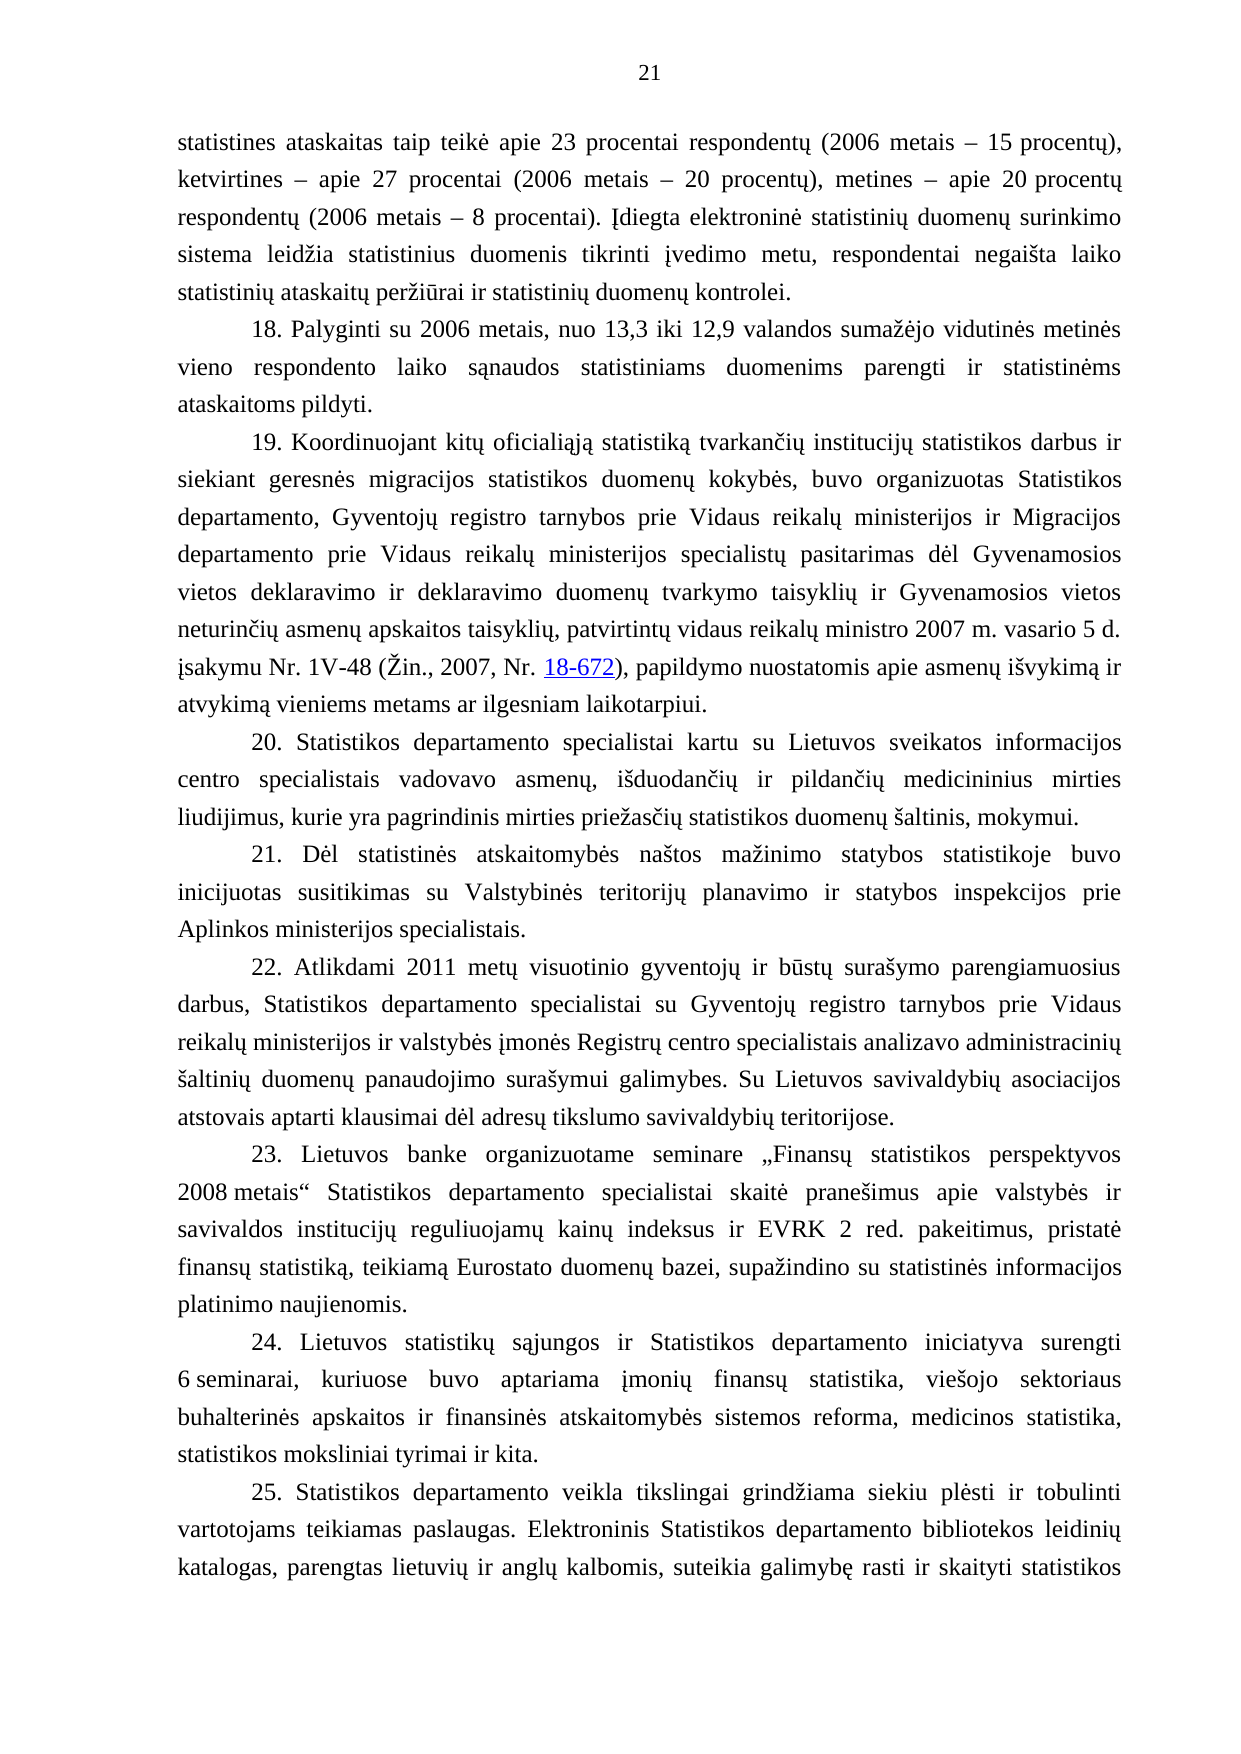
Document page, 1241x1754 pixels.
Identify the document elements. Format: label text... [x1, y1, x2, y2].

text 23. Lietuvos banke organizuotame seminare „Finansų statistikos perspektyvos 2008 metais“ Statistikos departamento specialistai skaitė pranešimus apie valstybės ir savivaldos institucijų reguliuojamų kainų indeksus ir EVRK 2 red. pakeitimus, pristatė finansų statistiką, teikiamą Eurostato duomenų bazei, supažindino su statistinės informacijos platinimo naujienomis. [177, 1131, 1122, 1318]
text 20. Statistikos departamento specialistai kartu su Lietuvos sveikatos informacijos centro specialistais vadovavo asmenų, išduodančių ir pildančių medicininius mirties liudijimus, kurie yra pagrindinis mirties priežasčių statistikos duomenų šaltinis, mokymui. [177, 718, 1122, 831]
text 19. Koordinuojant kitų oficialiąją statistiką tvarkančių institucijų statistikos darbus ir siekiant geresnės migracijos statistikos duomenų kokybės, buvo organizuotas Statistikos departamento, Gyventojų registro tarnybos prie Vidaus reikalų ministerijos ir Migracijos departamento prie Vidaus reikalų ministerijos specialistų pasitarimas dėl Gyvenamosios vietos deklaravimo ir deklaravimo duomenų tvarkymo taisyklių ir Gyvenamosios vietos neturinčių asmenų apskaitos taisyklių, patvirtintų vidaus reikalų ministro 2007 m. vasario 5 d. įsakymu Nr. 1V-48 (Žin., 2007, Nr. 18-672), papildymo nuostatomis apie asmenų išvykimą ir atvykimą vieniems metams ar ilgesniam laikotarpiui. [177, 418, 1122, 718]
text 18. Palyginti su 2006 metais, nuo 13,3 iki 12,9 valandos sumažėjo vidutinės metinės vieno respondento laiko sąnaudos statistiniams duomenims parengti ir statistinėms ataskaitoms pildyti. [177, 306, 1122, 418]
text 21. Dėl statistinės atskaitomybės naštos mažinimo statybos statistikoje buvo inicijuotas susitikimas su Valstybinės teritorijų planavimo ir statybos inspekcijos prie Aplinkos ministerijos specialistais. [177, 831, 1122, 943]
text 22. Atlikdami 2011 metų visuotinio gyventojų ir būstų surašymo parengiamuosius darbus, Statistikos departamento specialistai su Gyventojų registro tarnybos prie Vidaus reikalų ministerijos ir valstybės įmonės Registrų centro specialistais analizavo administracinių šaltinių duomenų panaudojimo surašymui galimybes. Su Lietuvos savivaldybių asociacijos atstovais aptarti klausimai dėl adresų tikslumo savivaldybių teritorijose. [177, 943, 1122, 1131]
text 25. Statistikos departamento veikla tikslingai grindžiama siekiu plėsti ir tobulinti vartotojams teikiamas paslaugas. Elektroninis Statistikos departamento bibliotekos leidinių katalogas, parengtas lietuvių ir anglų kalbomis, suteikia galimybę rasti ir skaityti statistikos [177, 1468, 1122, 1581]
text 24. Lietuvos statistikų sąjungos ir Statistikos departamento iniciatyva surengti 6 seminarai, kuriuose buvo aptariama įmonių finansų statistika, viešojo sektoriaus buhalterinės apskaitos ir finansinės atskaitomybės sistemos reforma, medicinos statistika, statistikos moksliniai tyrimai ir kita. [177, 1318, 1122, 1468]
text statistines ataskaitas taip teikė apie 23 procentai respondentų (2006 metais – 15 procentų), ketvirtines – apie 27 procentai (2006 metais – 20 procentų), metines – apie 20 procentų respondentų (2006 metais – 8 procentai). Įdiegta elektroninė statistinių duomenų surinkimo sistema leidžia statistinius duomenis tikrinti įvedimo metu, respondentai negaišta laiko statistinių ataskaitų peržiūrai ir statistinių duomenų kontrolei. [177, 118, 1122, 306]
